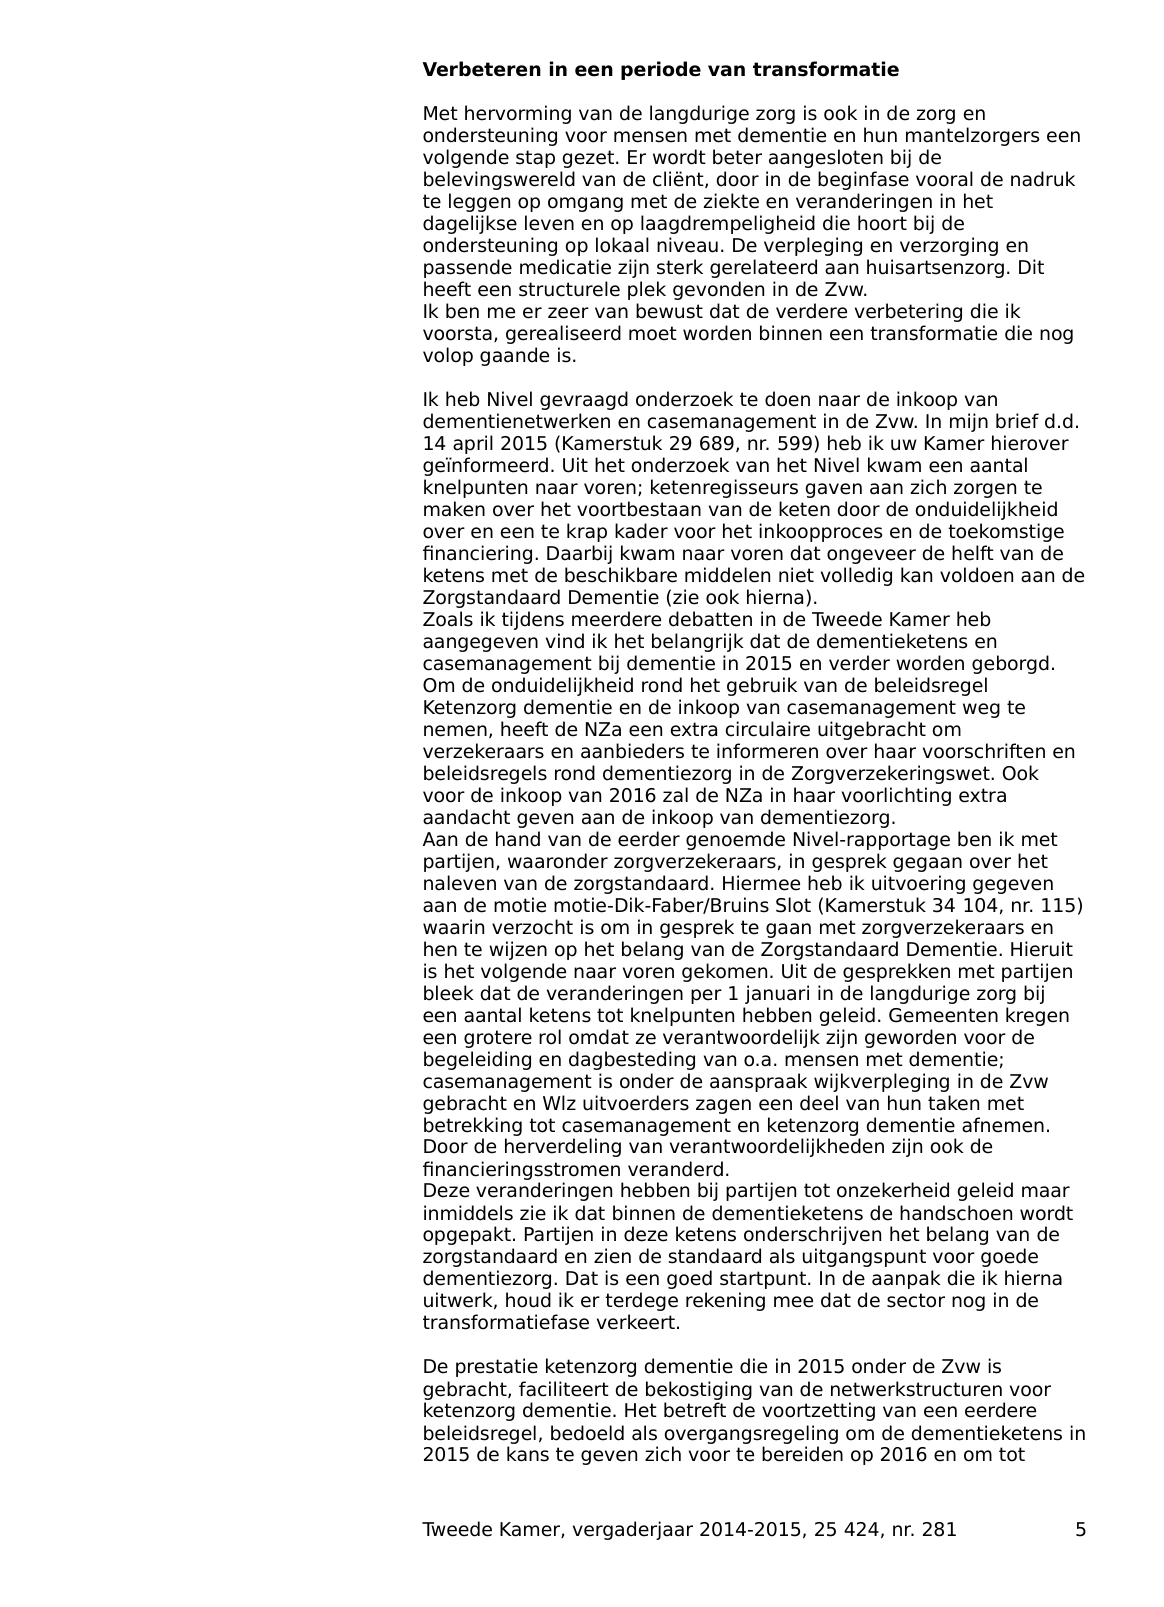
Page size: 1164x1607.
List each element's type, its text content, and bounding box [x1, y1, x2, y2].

text Zoals ik tijdens meerdere debatten in de Tweede Kamer heb aangegeven vind ik het belangrijk dat de dementieketens en casemanagement bij dementie in 2015 en verder worden geborgd. [422, 609, 1087, 675]
text Ik heb Nivel gevraagd onderzoek te doen naar de inkoop van dementienetwerken en casemanagement in de Zvw. In mijn brief d.d. 14 april 2015 (Kamerstuk 29 689, nr. 599) heb ik uw Kamer hierover geïnformeerd. Uit het onderzoek van het Nivel kwam een aantal knelpunten naar voren; ketenregisseurs gaven aan zich zorgen te maken over het voortbestaan van de keten door de onduidelijkheid over en een te krap kader voor het inkoopproces en de toekomstige financiering. Daarbij kwam naar voren dat ongeveer de helft van de ketens met de beschikbare middelen niet volledig kan voldoen aan de Zorgstandaard Dementie (zie ook hierna). [422, 389, 1087, 609]
text Aan de hand van de eerder genoemde Nivel-rapportage ben ik met partijen, waaronder zorgverzekeraars, in gesprek gegaan over het naleven van de zorgstandaard. Hiermee heb ik uitvoering gegeven aan de motie motie-Dik-Faber/Bruins Slot (Kamerstuk 34 104, nr. 115) waarin verzocht is om in gesprek te gaan met zorgverzekeraars en hen te wijzen op het belang van de Zorgstandaard Dementie. Hieruit is het volgende naar voren gekomen. Uit de gesprekken met partijen bleek dat de veranderingen per 1 januari in de langdurige zorg bij een aantal ketens tot knelpunten hebben geleid. Gemeenten kregen een grotere rol omdat ze verantwoordelijk zijn geworden voor de begeleiding en dagbesteding van o.a. mensen met dementie; casemanagement is onder de aanspraak wijkverpleging in de Zvw gebracht en Wlz uitvoerders zagen een deel van hun taken met betrekking tot casemanagement en ketenzorg dementie afnemen. Door de herverdeling van verantwoordelijkheden zijn ook de financieringsstromen veranderd. [422, 829, 1087, 1180]
text De prestatie ketenzorg dementie die in 2015 onder de Zvw is gebracht, faciliteert de bekostiging van de netwerkstructuren voor ketenzorg dementie. Het betreft de voortzetting van een eerdere beleidsregel, bedoeld als overgangsregeling om de dementieketens in 2015 de kans te geven zich voor te bereiden op 2016 en om tot [422, 1356, 1087, 1466]
text Deze veranderingen hebben bij partijen tot onzekerheid geleid maar inmiddels zie ik dat binnen de dementieketens de handschoen wordt opgepakt. Partijen in deze ketens onderschrijven het belang van de zorgstandaard en zien de standaard als uitgangspunt voor goede dementiezorg. Dat is een goed startpunt. In de aanpak die ik hierna uitwerk, houd ik er terdege rekening mee dat de sector nog in de transformatiefase verkeert. [422, 1180, 1087, 1334]
text Om de onduidelijkheid rond het gebruik van de beleidsregel Ketenzorg dementie en de inkoop van casemanagement weg te nemen, heeft de NZa een extra circulaire uitgebracht om verzekeraars en aanbieders te informeren over haar voorschriften en beleidsregels rond dementiezorg in de Zorgverzekeringswet. Ook voor de inkoop van 2016 zal de NZa in haar voorlichting extra aandacht geven aan de inkoop van dementiezorg. [422, 675, 1087, 829]
subtitle Verbeteren in een periode van transformatie [422, 59, 1087, 81]
text Met hervorming van de langdurige zorg is ook in de zorg en ondersteuning voor mensen met dementie en hun mantelzorgers een volgende stap gezet. Er wordt beter aangesloten bij de belevingswereld van de cliënt, door in de beginfase vooral de nadruk te leggen op omgang met de ziekte en veranderingen in het dagelijkse leven en op laagdrempeligheid die hoort bij de ondersteuning op lokaal niveau. De verpleging en verzorging en passende medicatie zijn sterk gerelateerd aan huisartsenzorg. Dit heeft een structurele plek gevonden in de Zvw. [422, 103, 1087, 301]
text Ik ben me er zeer van bewust dat de verdere verbetering die ik voorsta, gerealiseerd moet worden binnen een transformatie die nog volop gaande is. [422, 301, 1087, 367]
